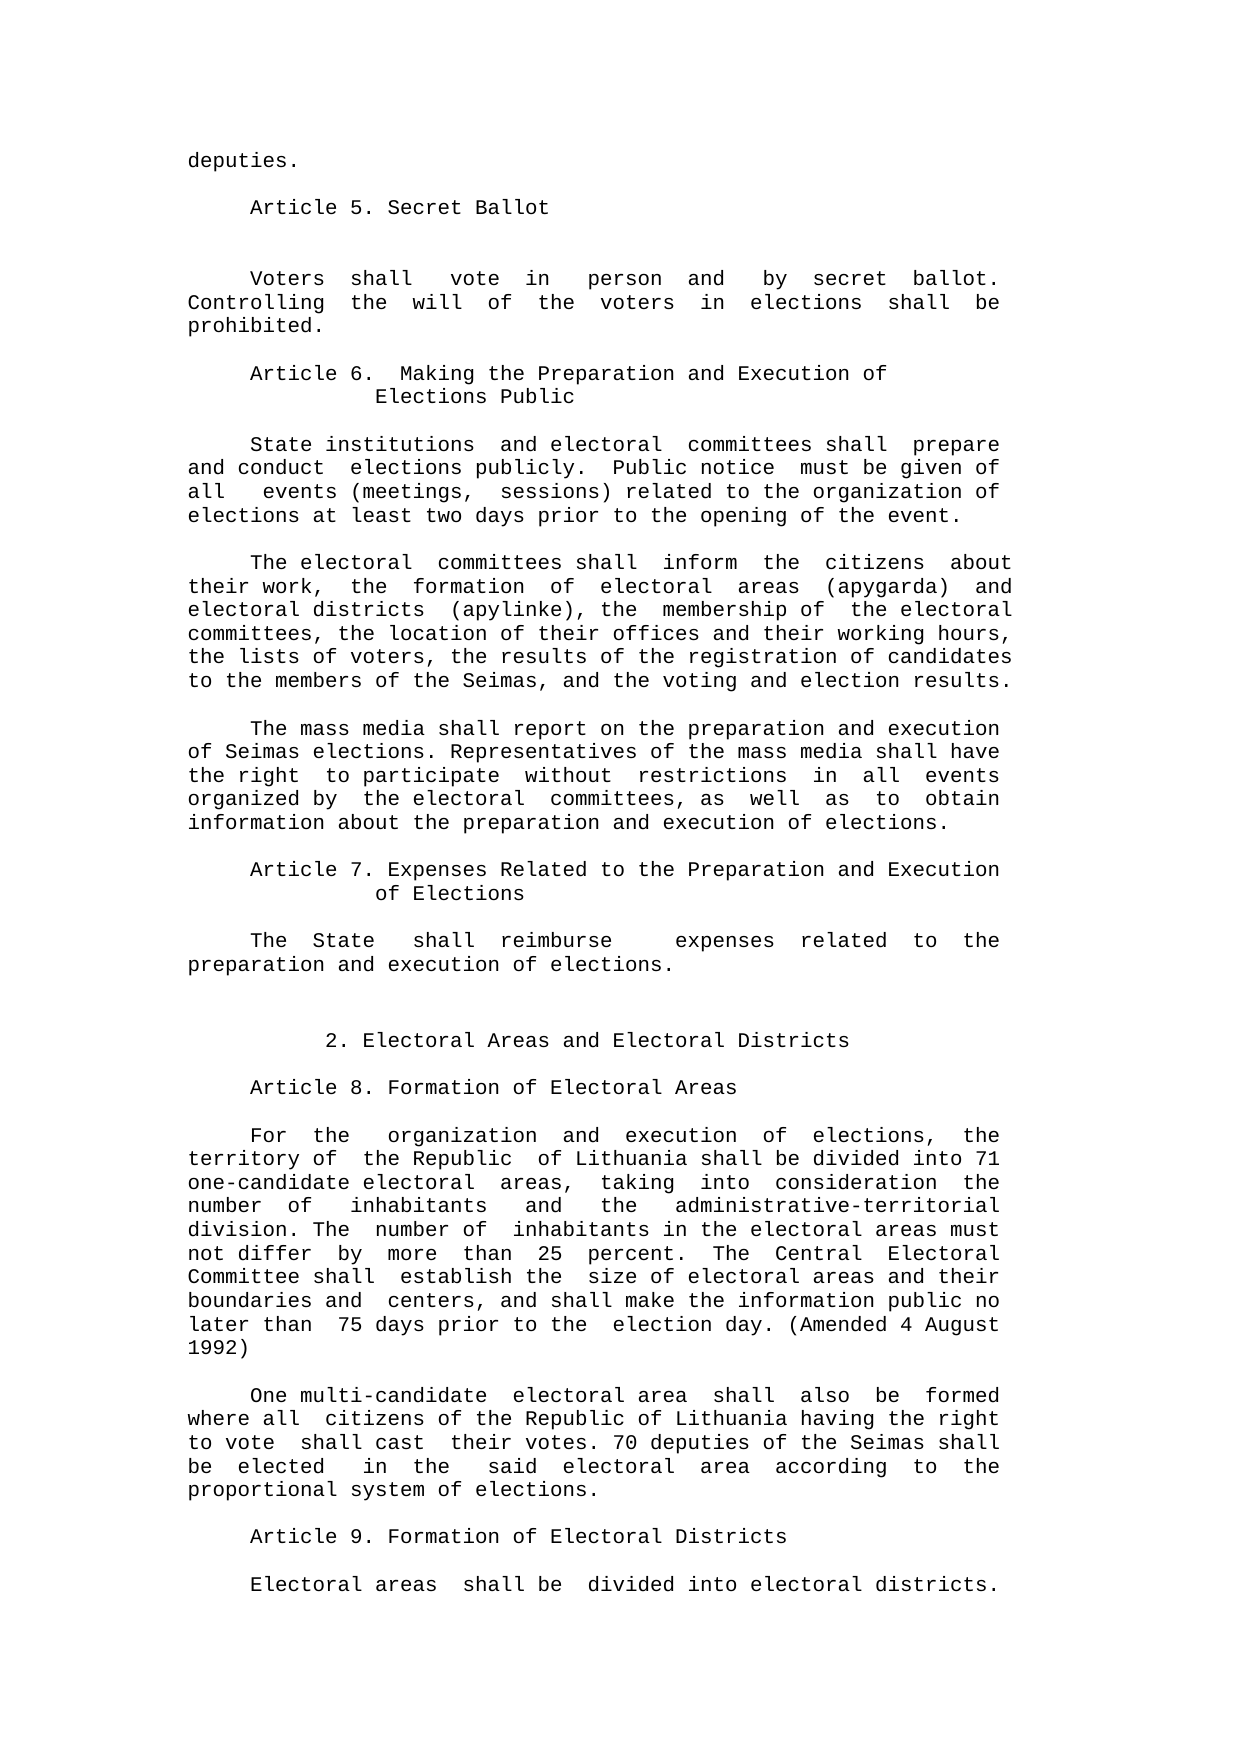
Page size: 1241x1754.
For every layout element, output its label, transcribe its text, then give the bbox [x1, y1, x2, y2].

text Article 7. Expenses Related to the Preparation and Execution [187, 859, 1053, 883]
text be elected in the said electoral area according to the [187, 1456, 1053, 1479]
text of Elections [187, 883, 1053, 907]
text to vote shall cast their votes. 70 deputies of the Seimas shall [187, 1432, 1053, 1456]
text division. The number of inhabitants in the electoral areas must [187, 1219, 1053, 1243]
text The State shall reimburse expenses related to the [187, 930, 1053, 954]
text information about the preparation and execution of elections. [187, 812, 1053, 836]
text The electoral committees shall inform the citizens about [187, 552, 1053, 576]
text all events (meetings, sessions) related to the organization of [187, 481, 1053, 505]
text The mass media shall report on the preparation and execution [187, 717, 1053, 741]
text not differ by more than 25 percent. The Central Electoral [187, 1243, 1053, 1266]
text of Seimas elections. Representatives of the mass media shall have [187, 741, 1053, 765]
text Controlling the will of the voters in elections shall be [187, 292, 1053, 316]
text number of inhabitants and the administrative-territorial [187, 1196, 1053, 1219]
text the right to participate without restrictions in all events [187, 765, 1053, 788]
text One multi-candidate electoral area shall also be formed [187, 1385, 1053, 1408]
text their work, the formation of electoral areas (apygarda) and [187, 576, 1053, 599]
text preparation and execution of elections. [187, 954, 1053, 978]
text later than 75 days prior to the election day. (Amended 4 August [187, 1314, 1053, 1337]
text For the organization and execution of elections, the [187, 1124, 1053, 1148]
text prohibited. [187, 316, 1053, 339]
text electoral districts (apylinke), the membership of the electoral [187, 599, 1053, 623]
text and conduct elections publicly. Public notice must be given of [187, 457, 1053, 481]
text to the members of the Seimas, and the voting and election results. [187, 670, 1053, 694]
text 1992) [187, 1337, 1053, 1361]
text Electoral areas shall be divided into electoral districts. [187, 1574, 1053, 1597]
text Committee shall establish the size of electoral areas and their [187, 1266, 1053, 1290]
text elections at least two days prior to the opening of the event. [187, 505, 1053, 528]
text Elections Public [187, 386, 1053, 410]
text where all citizens of the Republic of Lithuania having the right [187, 1408, 1053, 1432]
text Article 8. Formation of Electoral Areas [187, 1077, 1053, 1101]
text territory of the Republic of Lithuania shall be divided into 71 [187, 1148, 1053, 1172]
text 2. Electoral Areas and Electoral Districts [187, 1030, 1053, 1054]
text State institutions and electoral committees shall prepare [187, 434, 1053, 457]
text one-candidate electoral areas, taking into consideration the [187, 1172, 1053, 1196]
text boundaries and centers, and shall make the information public no [187, 1290, 1053, 1314]
text Voters shall vote in person and by secret ballot. [187, 268, 1053, 292]
text organized by the electoral committees, as well as to obtain [187, 788, 1053, 812]
text Article 9. Formation of Electoral Districts [187, 1527, 1053, 1550]
text Article 5. Secret Ballot [187, 197, 1053, 221]
text proportional system of elections. [187, 1479, 1053, 1503]
text deputies. [187, 150, 1053, 174]
text the lists of voters, the results of the registration of candidates [187, 647, 1053, 670]
text Article 6. Making the Preparation and Execution of [187, 363, 1053, 386]
text committees, the location of their offices and their working hours, [187, 623, 1053, 647]
